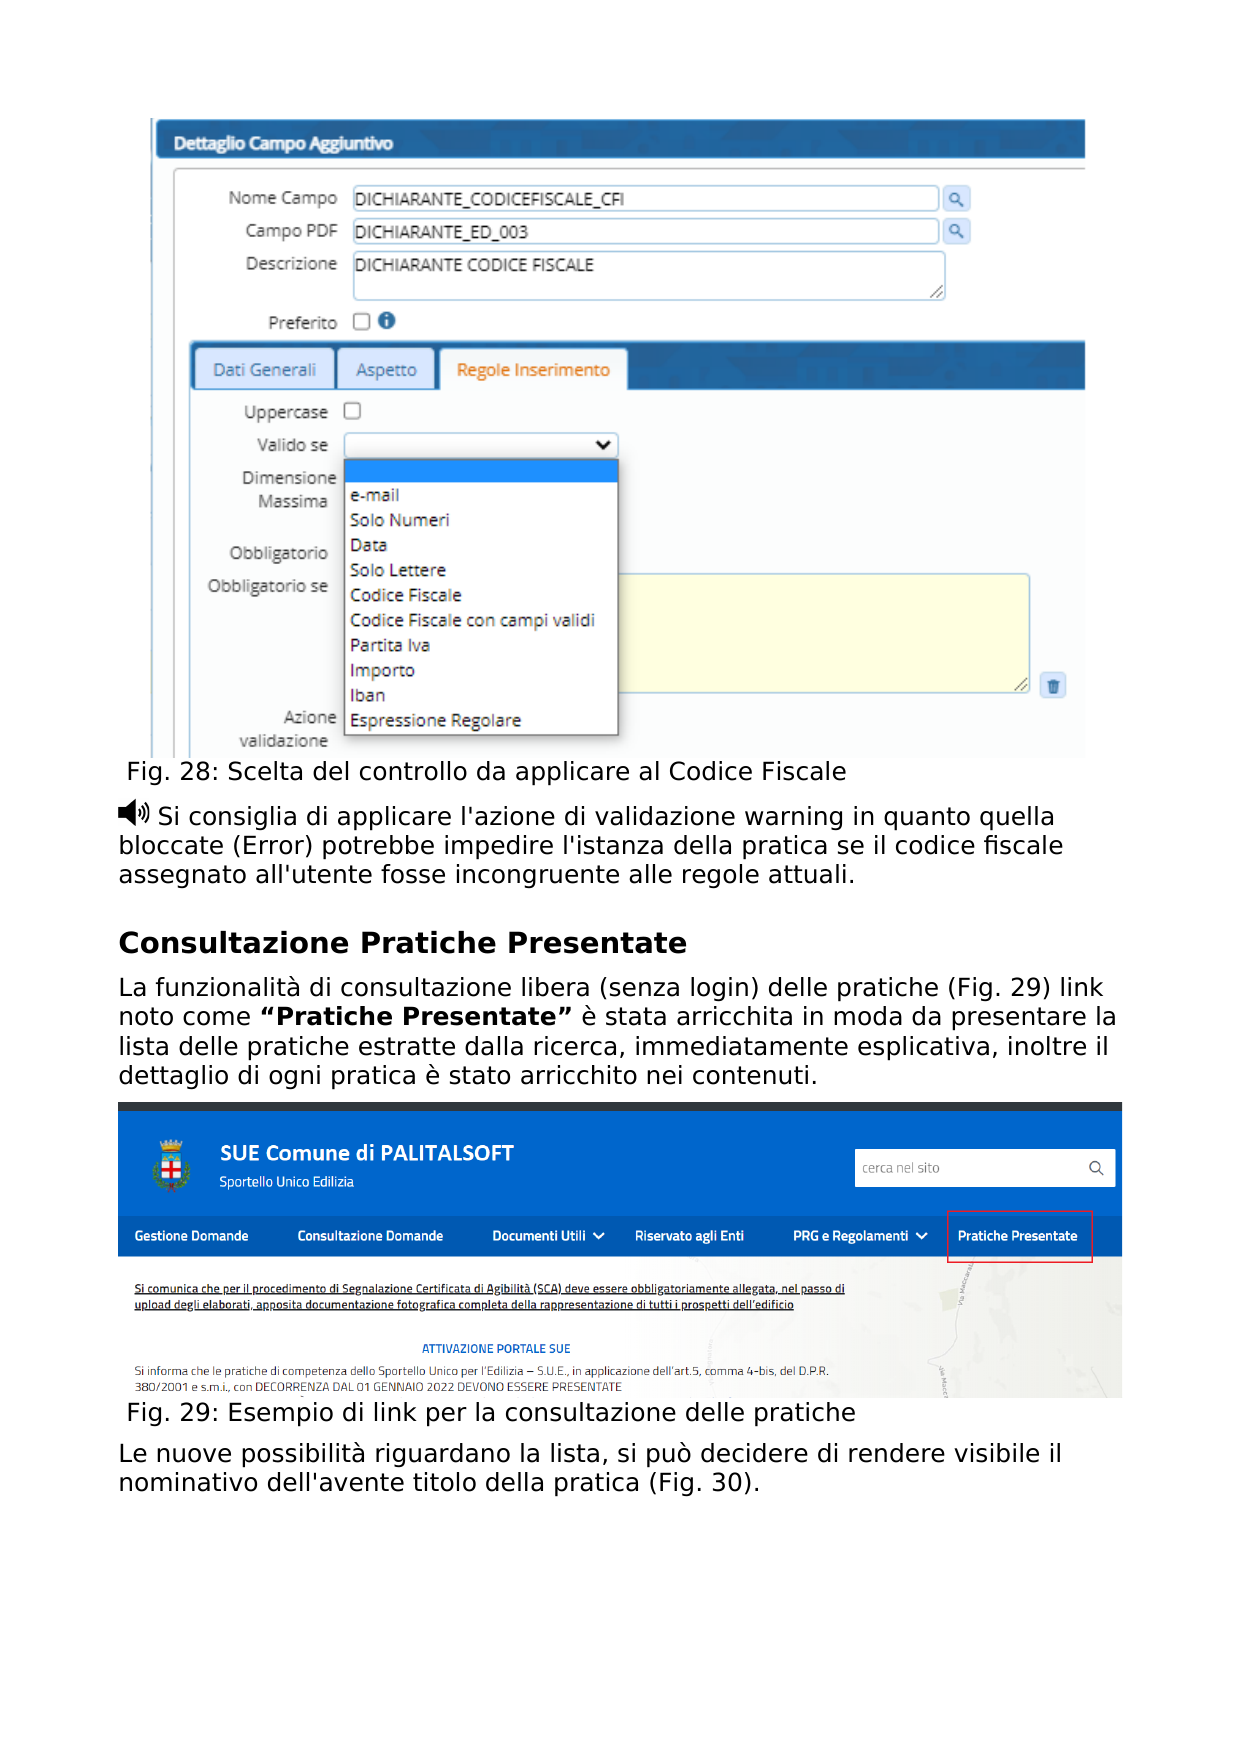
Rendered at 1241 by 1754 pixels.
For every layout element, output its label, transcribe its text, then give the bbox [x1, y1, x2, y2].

text Le nuove possibilità riguardano la lista, si può decidere di rendere visibile il nominativo dell'avente titolo della pratica (Fig. 30). [118, 1439, 1122, 1498]
text Fig. 28: Scelta del controllo da applicare al Codice Fiscale [118, 118, 1122, 786]
picture [118, 1102, 1123, 1398]
text Si consiglia di applicare l'azione di validazione warning in quanto quella bloccate (Error) potrebbe impedire l'istanza della pratica se il codice fiscale assegnato all'utente fosse incongruente alle regole attuali. [118, 799, 1122, 889]
subtitle Consultazione Pratiche Presentate [118, 927, 1122, 961]
text Fig. 29: Esempio di link per la consultazione delle pratiche [118, 1398, 1122, 1427]
picture [150, 118, 1090, 758]
picture [118, 798, 150, 826]
text La funzionalità di consultazione libera (senza login) delle pratiche (Fig. 29) link noto come “Pratiche Presentate” è stata arricchita in moda da presentare la lista delle pratiche estratte dalla ricerca, immediatamente esplicativa, inoltre il dettaglio di ogni pratica è stato arricchito nei contenuti. [118, 973, 1122, 1090]
